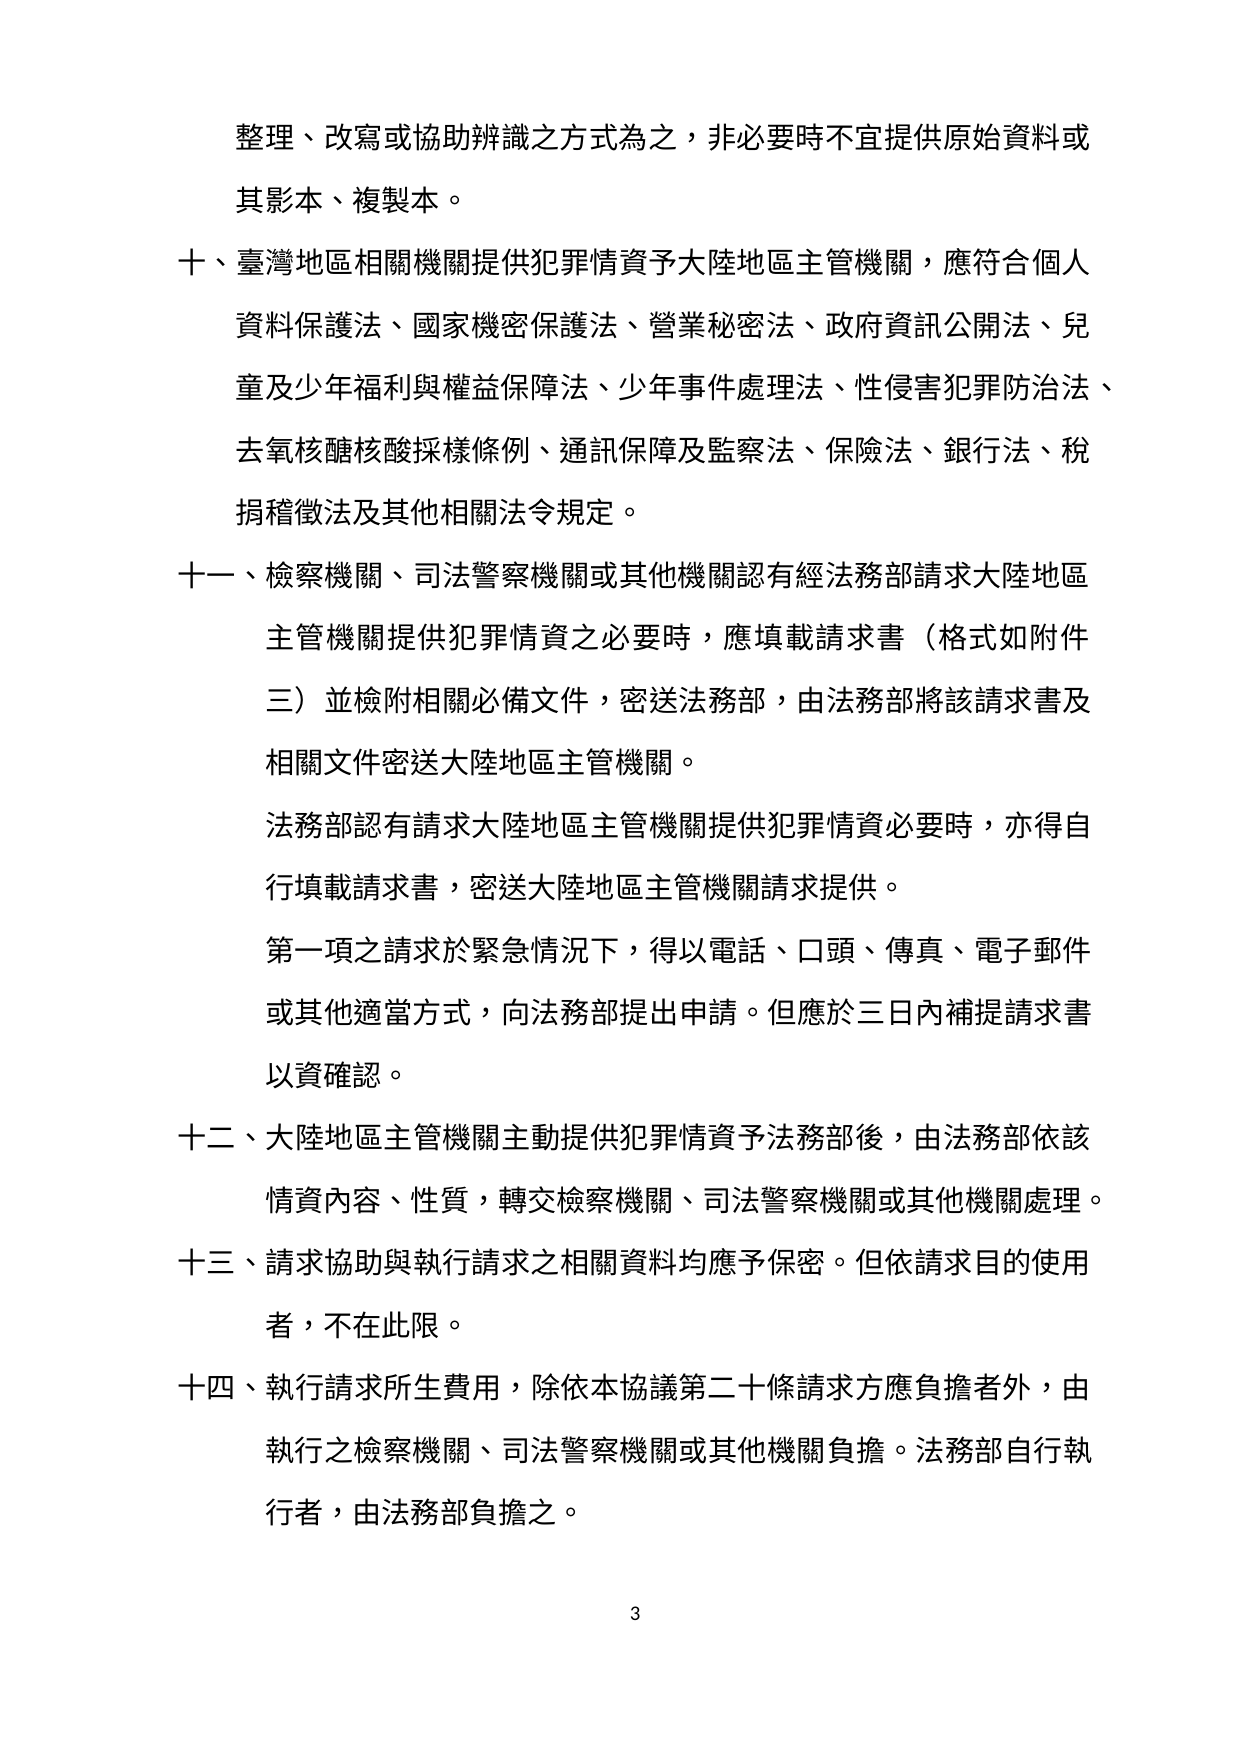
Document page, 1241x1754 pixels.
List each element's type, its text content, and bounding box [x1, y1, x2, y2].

text 十四、執行請求所生費用，除依本協議第二十條請求方應負擔者外，由執行之檢察機關、司法警察機關或其他機關負擔。法務部自行執行者，由法務部負擔之。 [177, 1344, 1092, 1532]
text 十、臺灣地區相關機關提供犯罪情資予大陸地區主管機關，應符合個人資料保護法、國家機密保護法、營業秘密法、政府資訊公開法、兒童及少年福利與權益保障法、少年事件處理法、性侵害犯罪防治法、去氧核醣核酸採樣條例、通訊保障及監察法、保險法、銀行法、稅捐稽徵法及其他相關法令規定。 [177, 219, 1092, 532]
text 十一、檢察機關、司法警察機關或其他機關認有經法務部請求大陸地區主管機關提供犯罪情資之必要時，應填載請求書（格式如附件三）並檢附相關必備文件，密送法務部，由法務部將該請求書及相關文件密送大陸地區主管機關。 [177, 532, 1092, 782]
text 法務部認有請求大陸地區主管機關提供犯罪情資必要時，亦得自行填載請求書，密送大陸地區主管機關請求提供。 [265, 782, 1092, 907]
text 第一項之請求於緊急情況下，得以電話、口頭、傳真、電子郵件或其他適當方式，向法務部提出申請。但應於三日內補提請求書以資確認。 [265, 907, 1092, 1094]
text 十三、請求協助與執行請求之相關資料均應予保密。但依請求目的使用者，不在此限。 [177, 1219, 1092, 1344]
text 十二、大陸地區主管機關主動提供犯罪情資予法務部後，由法務部依該情資內容、性質，轉交檢察機關、司法警察機關或其他機關處理。 [177, 1094, 1092, 1219]
text 整理、改寫或協助辨識之方式為之，非必要時不宜提供原始資料或其影本、複製本。 [177, 94, 1092, 219]
